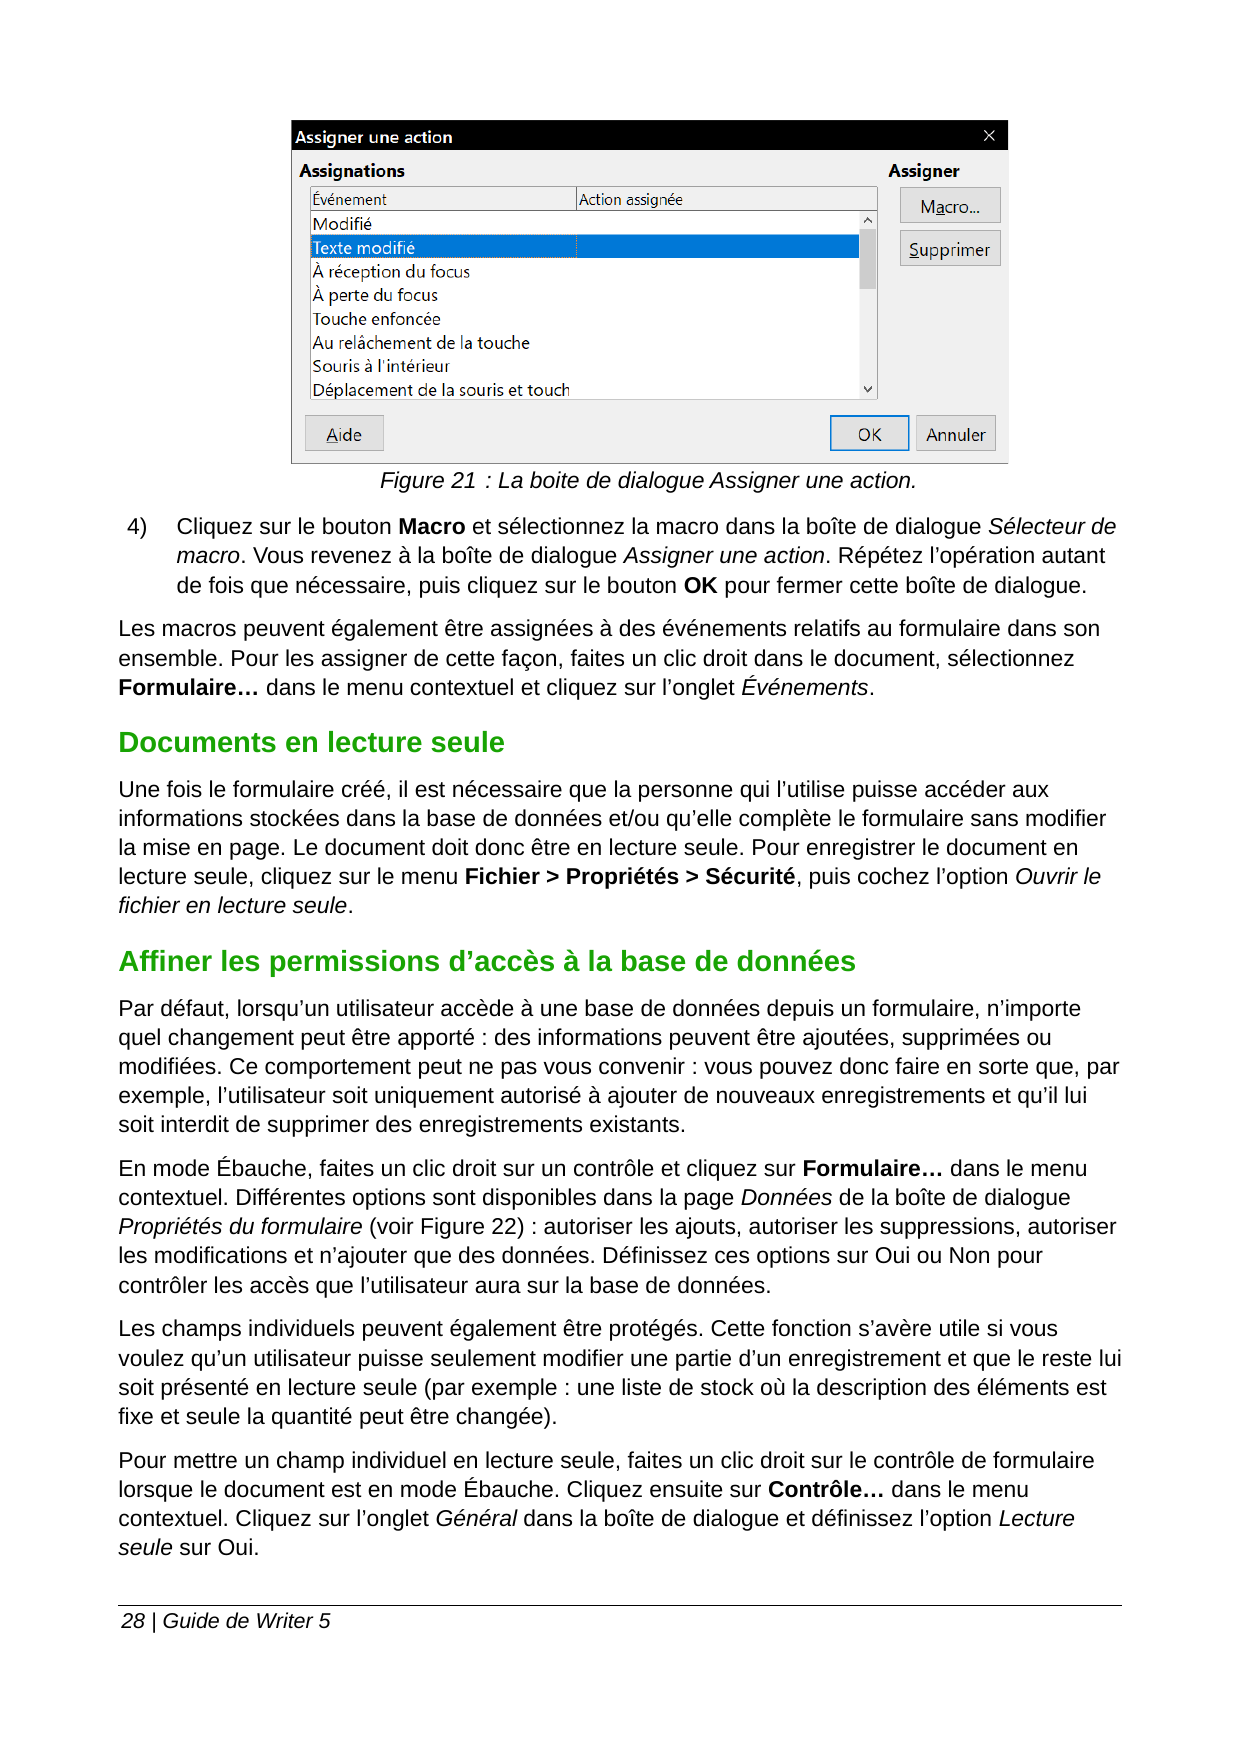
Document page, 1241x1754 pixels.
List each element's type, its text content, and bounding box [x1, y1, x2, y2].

subtitle Documents en lecture seule [118, 729, 1122, 758]
text Les macros peuvent également être assignées à des événements relatifs au formulaire dans son ensemble. Pour les assigner de cette façon, faites un clic droit dans le document, sélectionnez Formulaire… dans le menu contextuel et cliquez sur l’onglet Événements. [118, 613, 1122, 700]
text Une fois le formulaire créé, il est nécessaire que la personne qui l’utilise puisse accéder aux informations stockées dans la base de données et/ou qu’elle complète le formulaire sans modifier la mise en page. Le document doit donc être en lecture seule. Pour enregistrer le document en lecture seule, cliquez sur le menu Fichier > Propriétés > Sécurité, puis cochez l’option Ouvrir le fichier en lecture seule. [118, 773, 1122, 919]
table_header [177, 118, 1122, 465]
text Pour mettre un champ individuel en lecture seule, faites un clic droit sur le contrôle de formulaire lorsque le document est en mode Ébauche. Cliquez ensuite sur Contrôle… dans le menu contextuel. Cliquez sur l’onglet Général dans la boîte de dialogue et définissez l’option Lecture seule sur Oui. [118, 1444, 1122, 1561]
list Cliquez sur le bouton Macro et sélectionnez la macro dans la boîte de dialogue Sélecteur de macro. Vous revenez à la boîte de dialogue Assigner une action. Répétez l’opération autant de fois que nécessaire, puis cliquez sur le bouton OK pour fermer cette boîte de dialogue. [147, 511, 1122, 598]
text En mode Ébauche, faites un clic droit sur un contrôle et cliquez sur Formulaire… dans le menu contextuel. Différentes options sont disponibles dans la page Données de la boîte de dialogue Propriétés du formulaire (voir Figure 22) : autoriser les ajouts, autoriser les suppressions, autoriser les modifications et n’ajouter que des données. Définissez ces options sur Oui ou Non pour contrôler les accès que l’utilisateur aura sur la base de données. [118, 1152, 1122, 1298]
table_cell Figure 21 : La boite de dialogue Assigner une action. [177, 465, 1122, 496]
picture [291, 120, 1009, 464]
text Les champs individuels peuvent également être protégés. Cette fonction s’avère utile si vous voulez qu’un utilisateur puisse seulement modifier une partie d’un enregistrement et que le reste lui soit présenté en lecture seule (par exemple : une liste de stock où la description des éléments est fixe et seule la quantité peut être changée). [118, 1313, 1122, 1429]
subtitle Affiner les permissions d’accès à la base de données [118, 948, 1122, 977]
text Par défaut, lorsqu’un utilisateur accède à une base de données depuis un formulaire, n’importe quel changement peut être apporté : des informations peuvent être ajoutées, supprimées ou modifiées. Ce comportement peut ne pas vous convenir : vous pouvez donc faire en sorte que, par exemple, l’utilisateur soit uniquement autorisé à ajouter de nouveaux enregistrements et qu’il lui soit interdit de supprimer des enregistrements existants. [118, 992, 1122, 1138]
